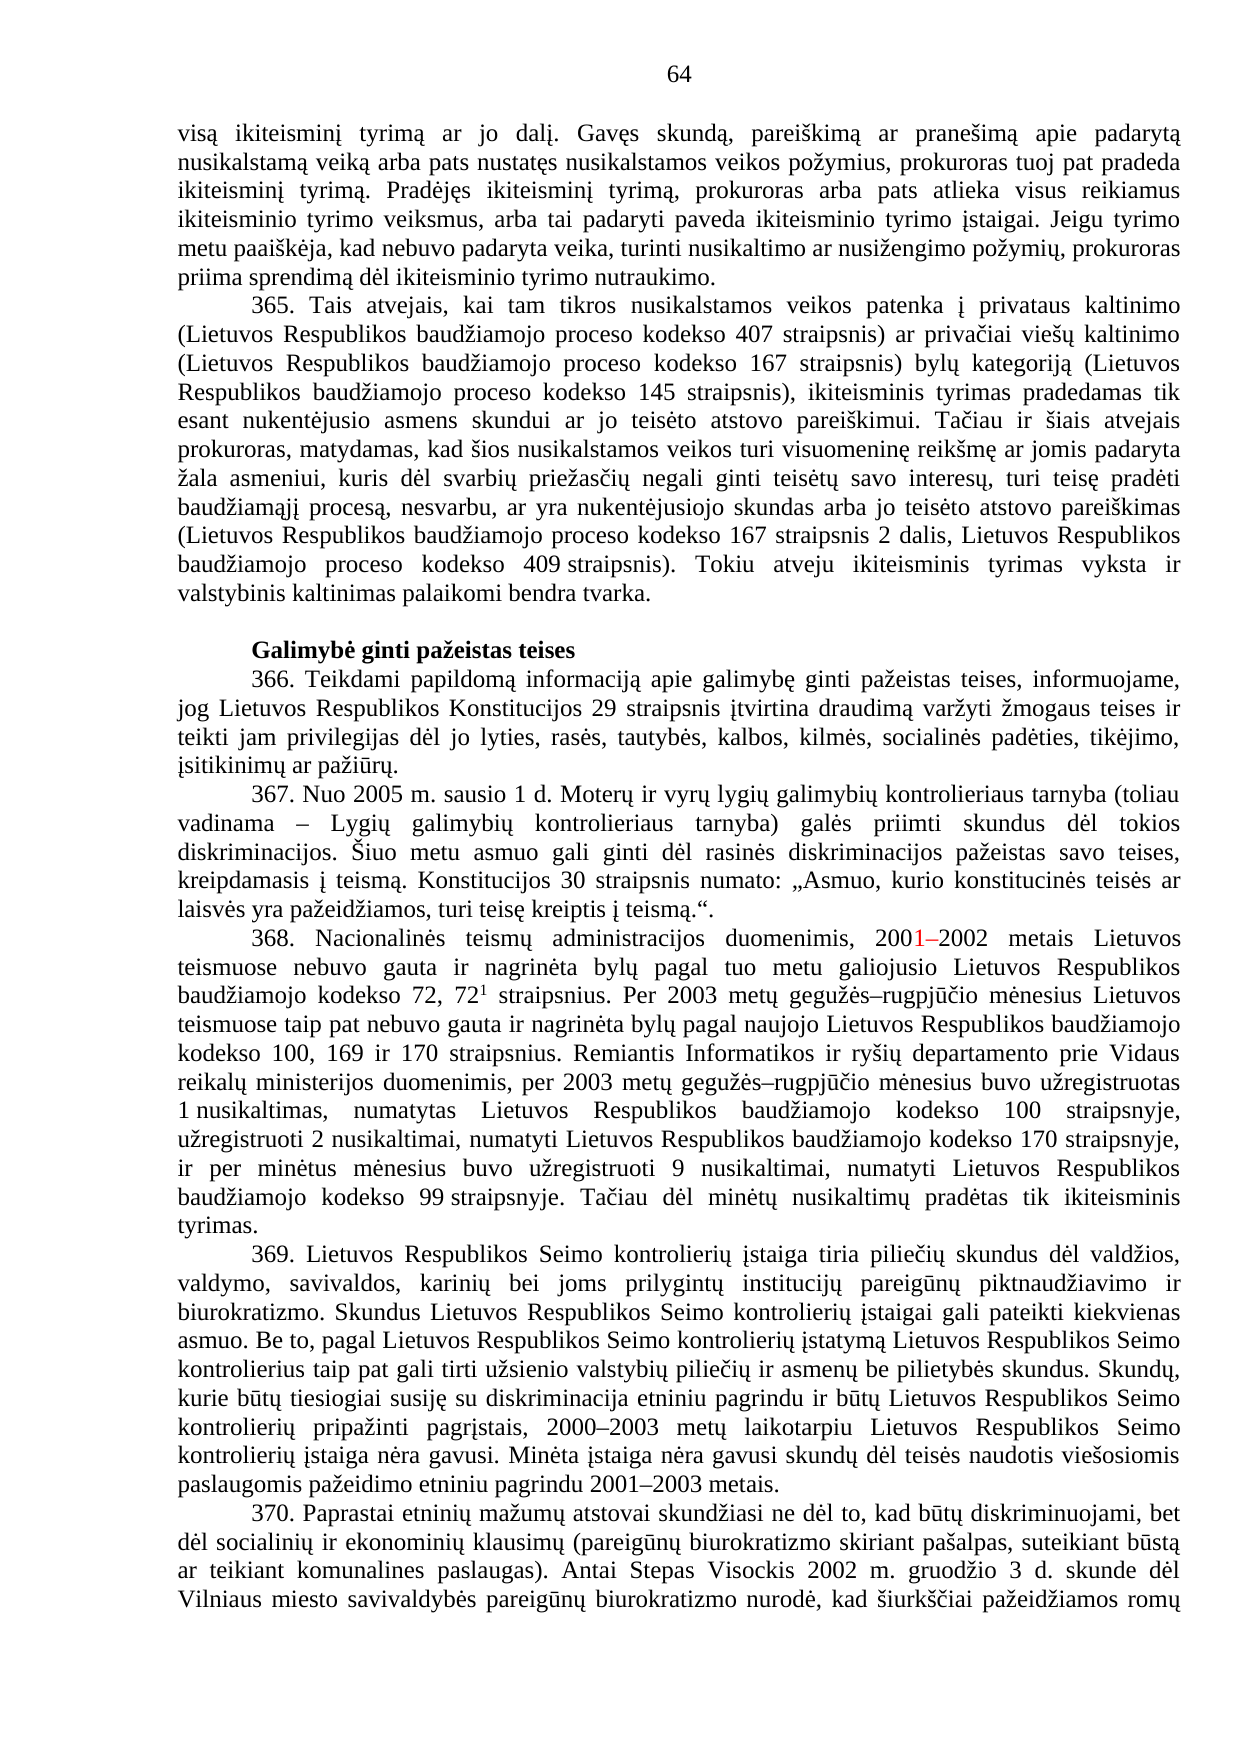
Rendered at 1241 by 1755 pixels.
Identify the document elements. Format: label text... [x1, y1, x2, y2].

text visą ikiteisminį tyrimą ar jo dalį. Gavęs skundą, pareiškimą ar pranešimą apie padarytą nusikalstamą veiką arba pats nustatęs nusikalstamos veikos požymius, prokuroras tuoj pat pradeda ikiteisminį tyrimą. Pradėjęs ikiteisminį tyrimą, prokuroras arba pats atlieka visus reikiamus ikiteisminio tyrimo veiksmus, arba tai padaryti paveda ikiteisminio tyrimo įstaigai. Jeigu tyrimo metu paaiškėja, kad nebuvo padaryta veika, turinti nusikaltimo ar nusižengimo požymių, prokuroras priima sprendimą dėl ikiteisminio tyrimo nutraukimo. [177, 118, 1181, 291]
text 366. Teikdami papildomą informaciją apie galimybę ginti pažeistas teises, informuojame, jog Lietuvos Respublikos Konstitucijos 29 straipsnis įtvirtina draudimą varžyti žmogaus teises ir teikti jam privilegijas dėl jo lyties, rasės, tautybės, kalbos, kilmės, socialinės padėties, tikėjimo, įsitikinimų ar pažiūrų. [177, 664, 1181, 779]
text 368. Nacionalinės teismų administracijos duomenimis, 2001–2002 metais Lietuvos teismuose nebuvo gauta ir nagrinėta bylų pagal tuo metu galiojusio Lietuvos Respublikos baudžiamojo kodekso 72, 721 straipsnius. Per 2003 metų gegužės–rugpjūčio mėnesius Lietuvos teismuose taip pat nebuvo gauta ir nagrinėta bylų pagal naujojo Lietuvos Respublikos baudžiamojo kodekso 100, 169 ir 170 straipsnius. Remiantis Informatikos ir ryšių departamento prie Vidaus reikalų ministerijos duomenimis, per 2003 metų gegužės–rugpjūčio mėnesius buvo užregistruotas 1 nusikaltimas, numatytas Lietuvos Respublikos baudžiamojo kodekso 100 straipsnyje, užregistruoti 2 nusikaltimai, numatyti Lietuvos Respublikos baudžiamojo kodekso 170 straipsnyje, ir per minėtus mėnesius buvo užregistruoti 9 nusikaltimai, numatyti Lietuvos Respublikos baudžiamojo kodekso 99 straipsnyje. Tačiau dėl minėtų nusikaltimų pradėtas tik ikiteisminis tyrimas. [177, 923, 1181, 1239]
text 367. Nuo 2005 m. sausio 1 d. Moterų ir vyrų lygių galimybių kontrolieriaus tarnyba (toliau vadinama – Lygių galimybių kontrolieriaus tarnyba) galės priimti skundus dėl tokios diskriminacijos. Šiuo metu asmuo gali ginti dėl rasinės diskriminacijos pažeistas savo teises, kreipdamasis į teismą. Konstitucijos 30 straipsnis numato: „Asmuo, kurio konstitucinės teisės ar laisvės yra pažeidžiamos, turi teisę kreiptis į teismą.“. [177, 779, 1181, 923]
text 370. Paprastai etninių mažumų atstovai skundžiasi ne dėl to, kad būtų diskriminuojami, bet dėl socialinių ir ekonominių klausimų (pareigūnų biurokratizmo skiriant pašalpas, suteikiant būstą ar teikiant komunalines paslaugas). Antai Stepas Visockis 2002 m. gruodžio 3 d. skunde dėl Vilniaus miesto savivaldybės pareigūnų biurokratizmo nurodė, kad šiurkščiai pažeidžiamos romų [177, 1498, 1181, 1613]
text 365. Tais atvejais, kai tam tikros nusikalstamos veikos patenka į privataus kaltinimo (Lietuvos Respublikos baudžiamojo proceso kodekso 407 straipsnis) ar privačiai viešų kaltinimo (Lietuvos Respublikos baudžiamojo proceso kodekso 167 straipsnis) bylų kategoriją (Lietuvos Respublikos baudžiamojo proceso kodekso 145 straipsnis), ikiteisminis tyrimas pradedamas tik esant nukentėjusio asmens skundui ar jo teisėto atstovo pareiškimui. Tačiau ir šiais atvejais prokuroras, matydamas, kad šios nusikalstamos veikos turi visuomeninę reikšmę ar jomis padaryta žala asmeniui, kuris dėl svarbių priežasčių negali ginti teisėtų savo interesų, turi teisę pradėti baudžiamąjį procesą, nesvarbu, ar yra nukentėjusiojo skundas arba jo teisėto atstovo pareiškimas (Lietuvos Respublikos baudžiamojo proceso kodekso 167 straipsnis 2 dalis, Lietuvos Respublikos baudžiamojo proceso kodekso 409 straipsnis). Tokiu atveju ikiteisminis tyrimas vyksta ir valstybinis kaltinimas palaikomi bendra tvarka. [177, 291, 1181, 607]
text 369. Lietuvos Respublikos Seimo kontrolierių įstaiga tiria piliečių skundus dėl valdžios, valdymo, savivaldos, karinių bei joms prilygintų institucijų pareigūnų piktnaudžiavimo ir biurokratizmo. Skundus Lietuvos Respublikos Seimo kontrolierių įstaigai gali pateikti kiekvienas asmuo. Be to, pagal Lietuvos Respublikos Seimo kontrolierių įstatymą Lietuvos Respublikos Seimo kontrolierius taip pat gali tirti užsienio valstybių piliečių ir asmenų be pilietybės skundus. Skundų, kurie būtų tiesiogiai susiję su diskriminacija etniniu pagrindu ir būtų Lietuvos Respublikos Seimo kontrolierių pripažinti pagrįstais, 2000–2003 metų laikotarpiu Lietuvos Respublikos Seimo kontrolierių įstaiga nėra gavusi. Minėta įstaiga nėra gavusi skundų dėl teisės naudotis viešosiomis paslaugomis pažeidimo etniniu pagrindu 2001–2003 metais. [177, 1239, 1181, 1498]
text Galimybė ginti pažeistas teises [177, 636, 1181, 664]
